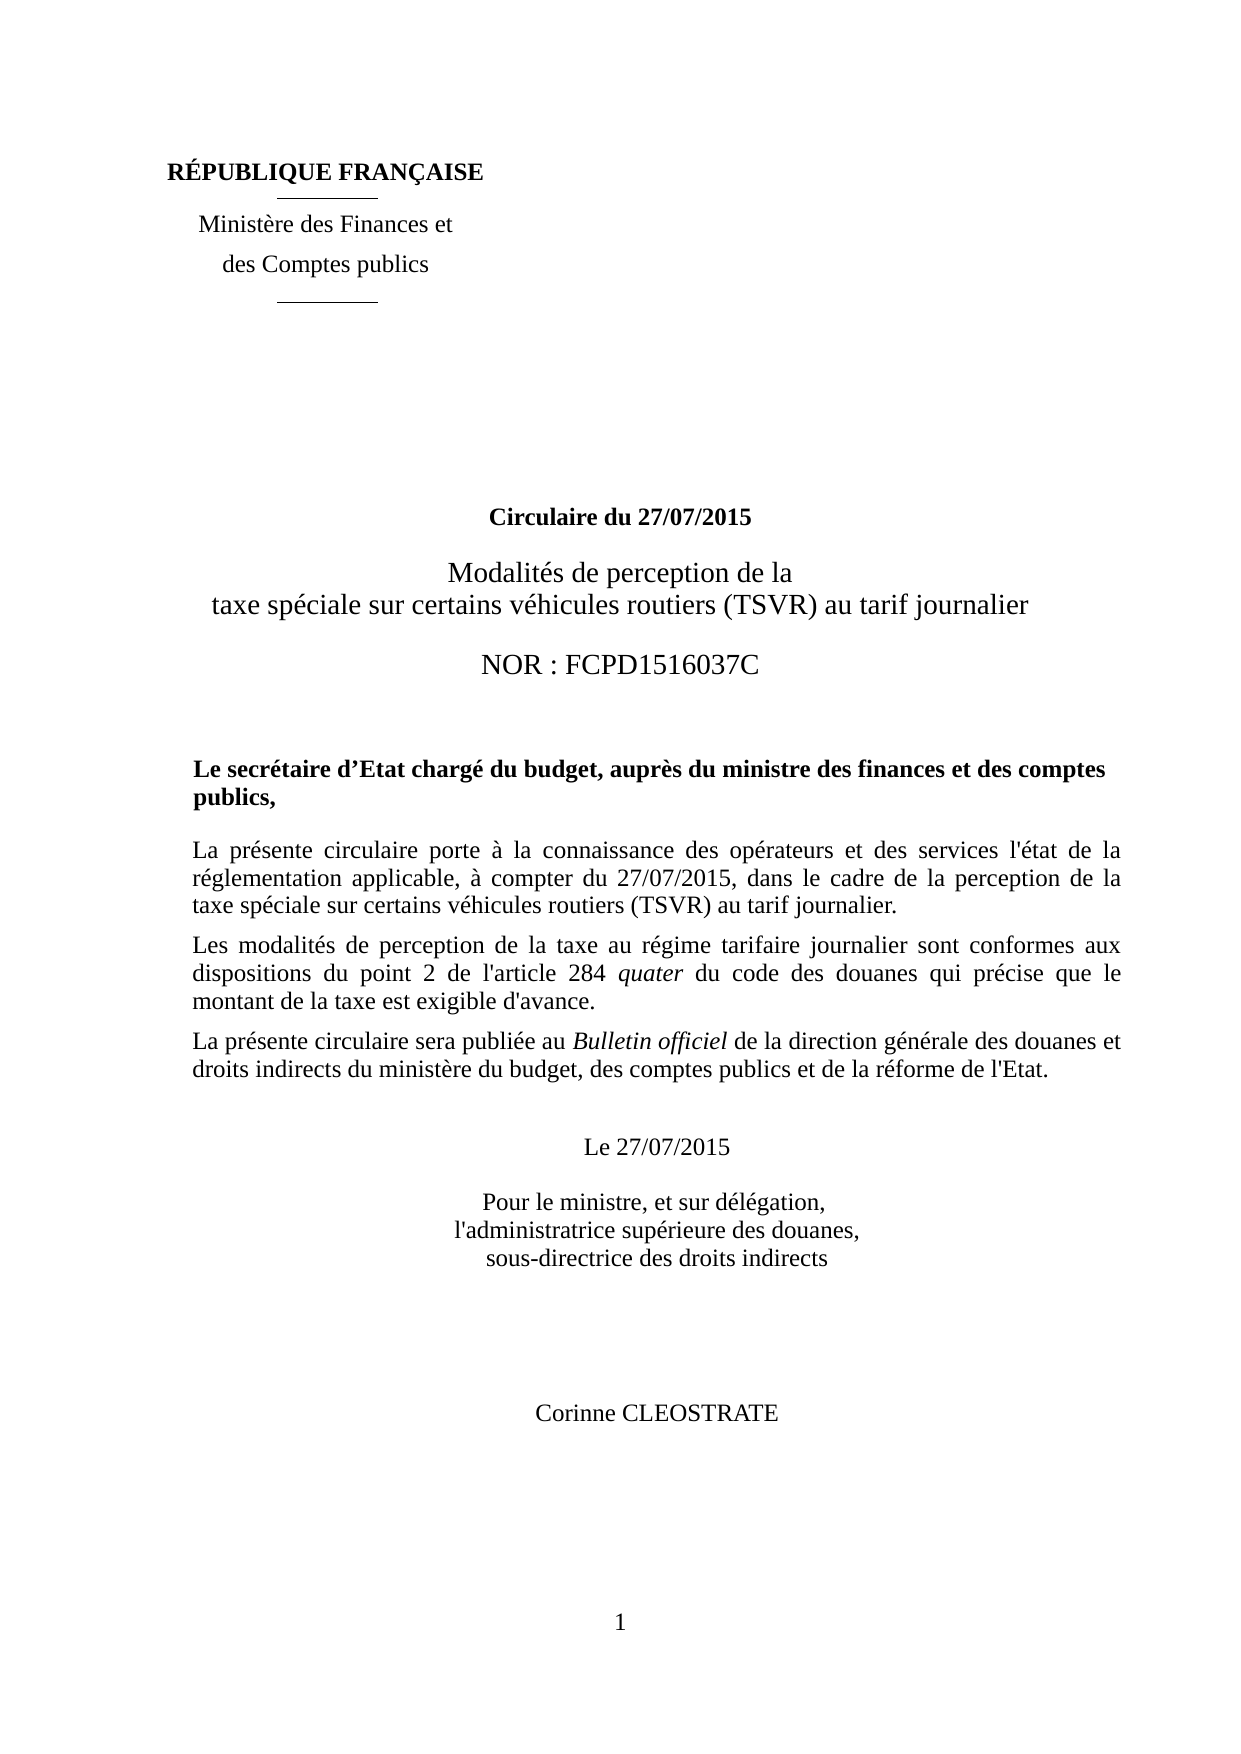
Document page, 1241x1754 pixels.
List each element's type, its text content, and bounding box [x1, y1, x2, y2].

text La présente circulaire sera publiée au Bulletin officiel de la direction générale des douanes et droits indirects du ministère du budget, des comptes publics et de la réforme de l'Etat. [192, 1027, 1121, 1083]
text Modalités de perception de la [118, 556, 1122, 588]
table_cell [277, 303, 378, 326]
text Circulaire du 27/07/2015 [118, 503, 1122, 531]
table_cell [118, 186, 277, 198]
table_header RÉPUBLIQUE FRANÇAISE [118, 158, 533, 186]
text NOR : FCPD1516037C [118, 648, 1122, 681]
table_cell [378, 302, 533, 326]
table_cell [118, 278, 277, 302]
table_cell [277, 186, 378, 198]
text l'administratrice supérieure des douanes, [192, 1216, 1122, 1244]
text Le 27/07/2015 Pour le ministre, et sur délégation, [192, 1133, 1122, 1216]
table_cell [118, 302, 277, 326]
table_cell [277, 278, 378, 302]
text Le secrétaire d’Etat chargé du budget, auprès du ministre des finances et des comptes publics, [118, 756, 1122, 811]
table_cell [378, 186, 533, 198]
text taxe spéciale sur certains véhicules routiers (TSVR) au tarif journalier [118, 588, 1122, 621]
table_cell [378, 278, 533, 302]
text Les modalités de perception de la taxe au régime tarifaire journalier sont conformes aux dispositions du point 2 de l'article 284 quater du code des douanes qui précise que le montant de la taxe est exigible d'avance. [192, 932, 1122, 1015]
text Corinne CLEOSTRATE [192, 1399, 1122, 1427]
table_cell Ministère des Finances et des Comptes publics [118, 198, 533, 278]
text La présente circulaire porte à la connaissance des opérateurs et des services l'état de la réglementation applicable, à compter du 27/07/2015, dans le cadre de la perception de la taxe spéciale sur certains véhicules routiers (TSVR) au tarif journalier. [192, 836, 1122, 919]
text sous-directrice des droits indirects [192, 1244, 1122, 1271]
